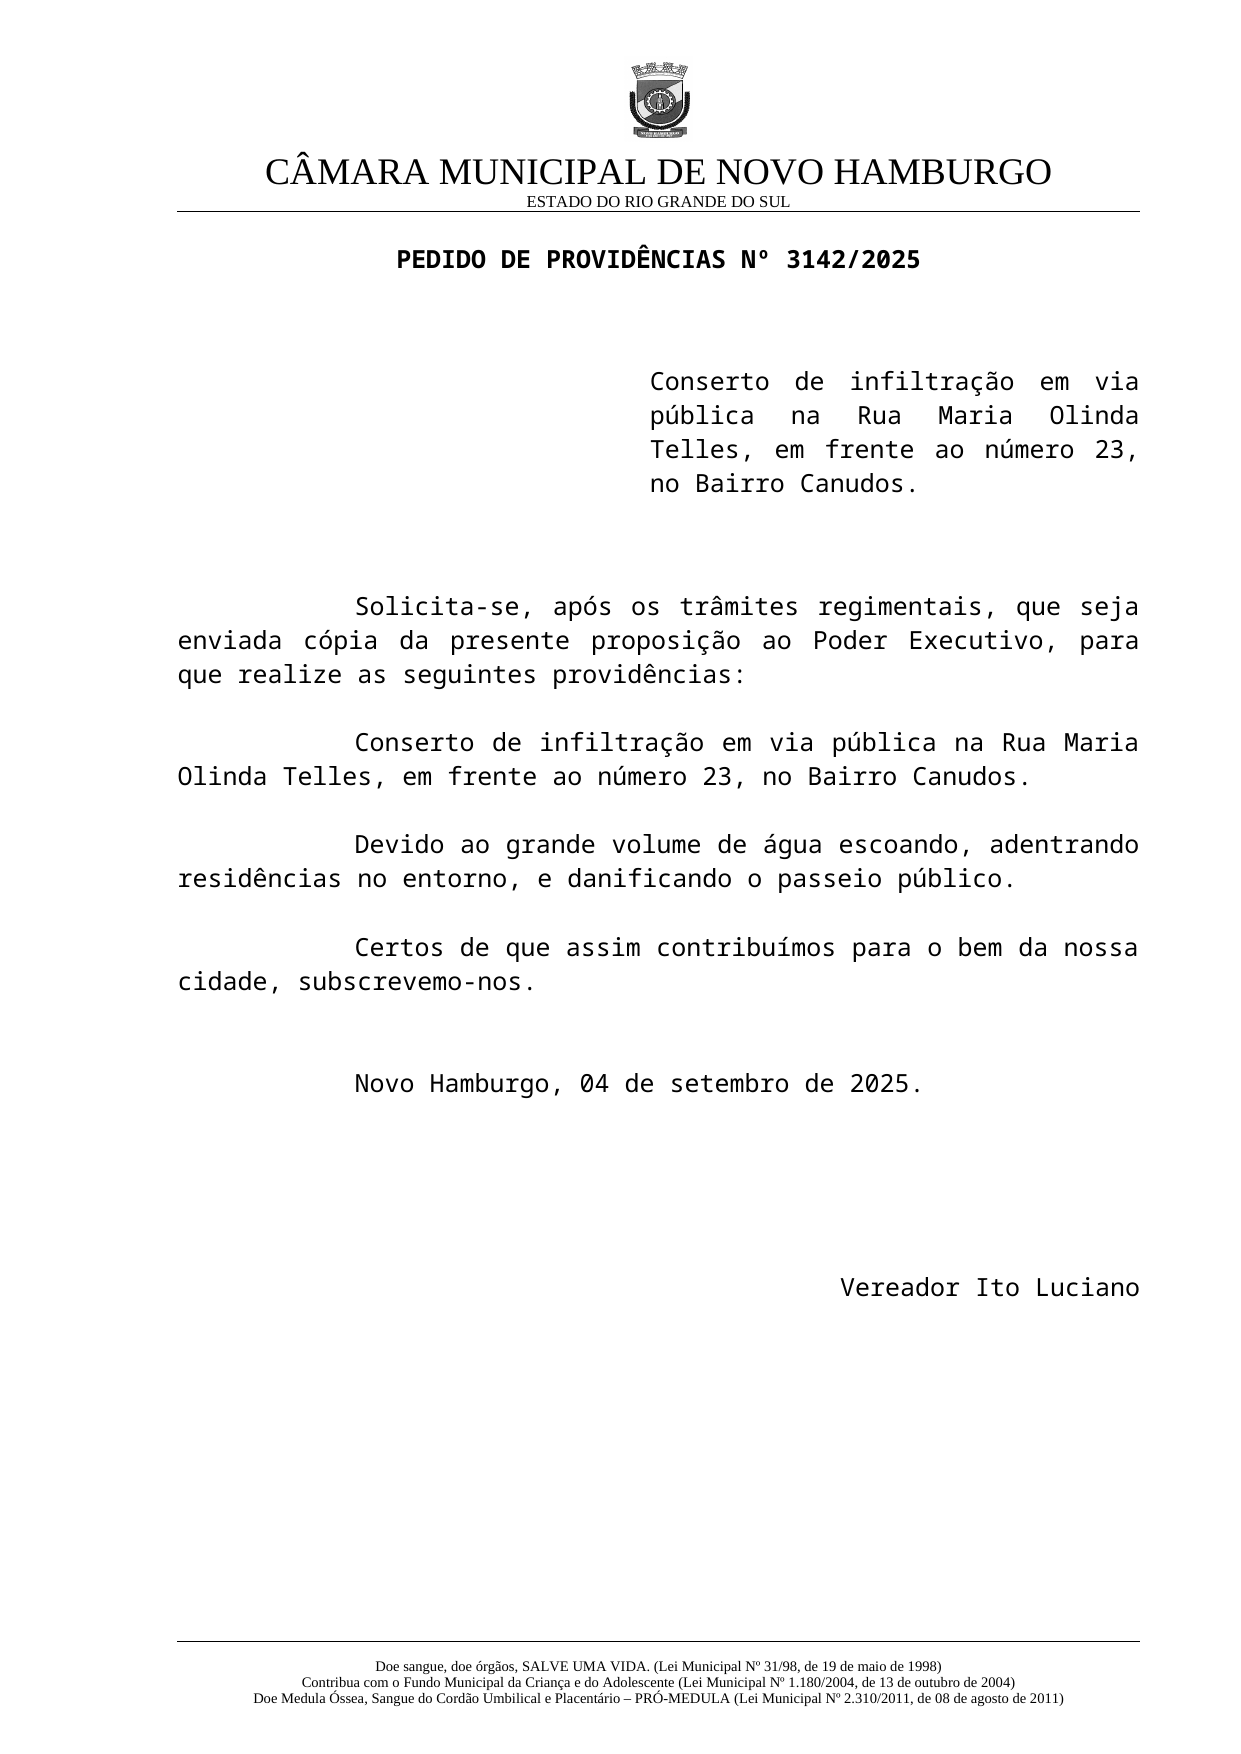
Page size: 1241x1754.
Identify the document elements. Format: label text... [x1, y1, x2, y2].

text Novo Hamburgo, 04 de setembro de 2025. [177, 1066, 1140, 1099]
text Vereador Ito Luciano [177, 1270, 1140, 1304]
text Conserto de infiltração em via pública na Rua Maria Olinda Telles, em frente ao número 23, no Bairro Canudos. [649, 364, 1140, 500]
text PEDIDO DE PROVIDÊNCIAS Nº 3142/2025 [177, 241, 1140, 275]
text Solicita-se, após os trâmites regimentais, que seja enviada cópia da presente proposição ao Poder Executivo, para que realize as seguintes providências: [177, 589, 1140, 691]
text Conserto de infiltração em via pública na Rua Maria Olinda Telles, em frente ao número 23, no Bairro Canudos. [177, 725, 1140, 793]
text Certos de que assim contribuímos para o bem da nossa cidade, subscrevemo-nos. [177, 929, 1140, 997]
text Devido ao grande volume de água escoando, adentrando residências no entorno, e danificando o passeio público. [177, 827, 1140, 895]
